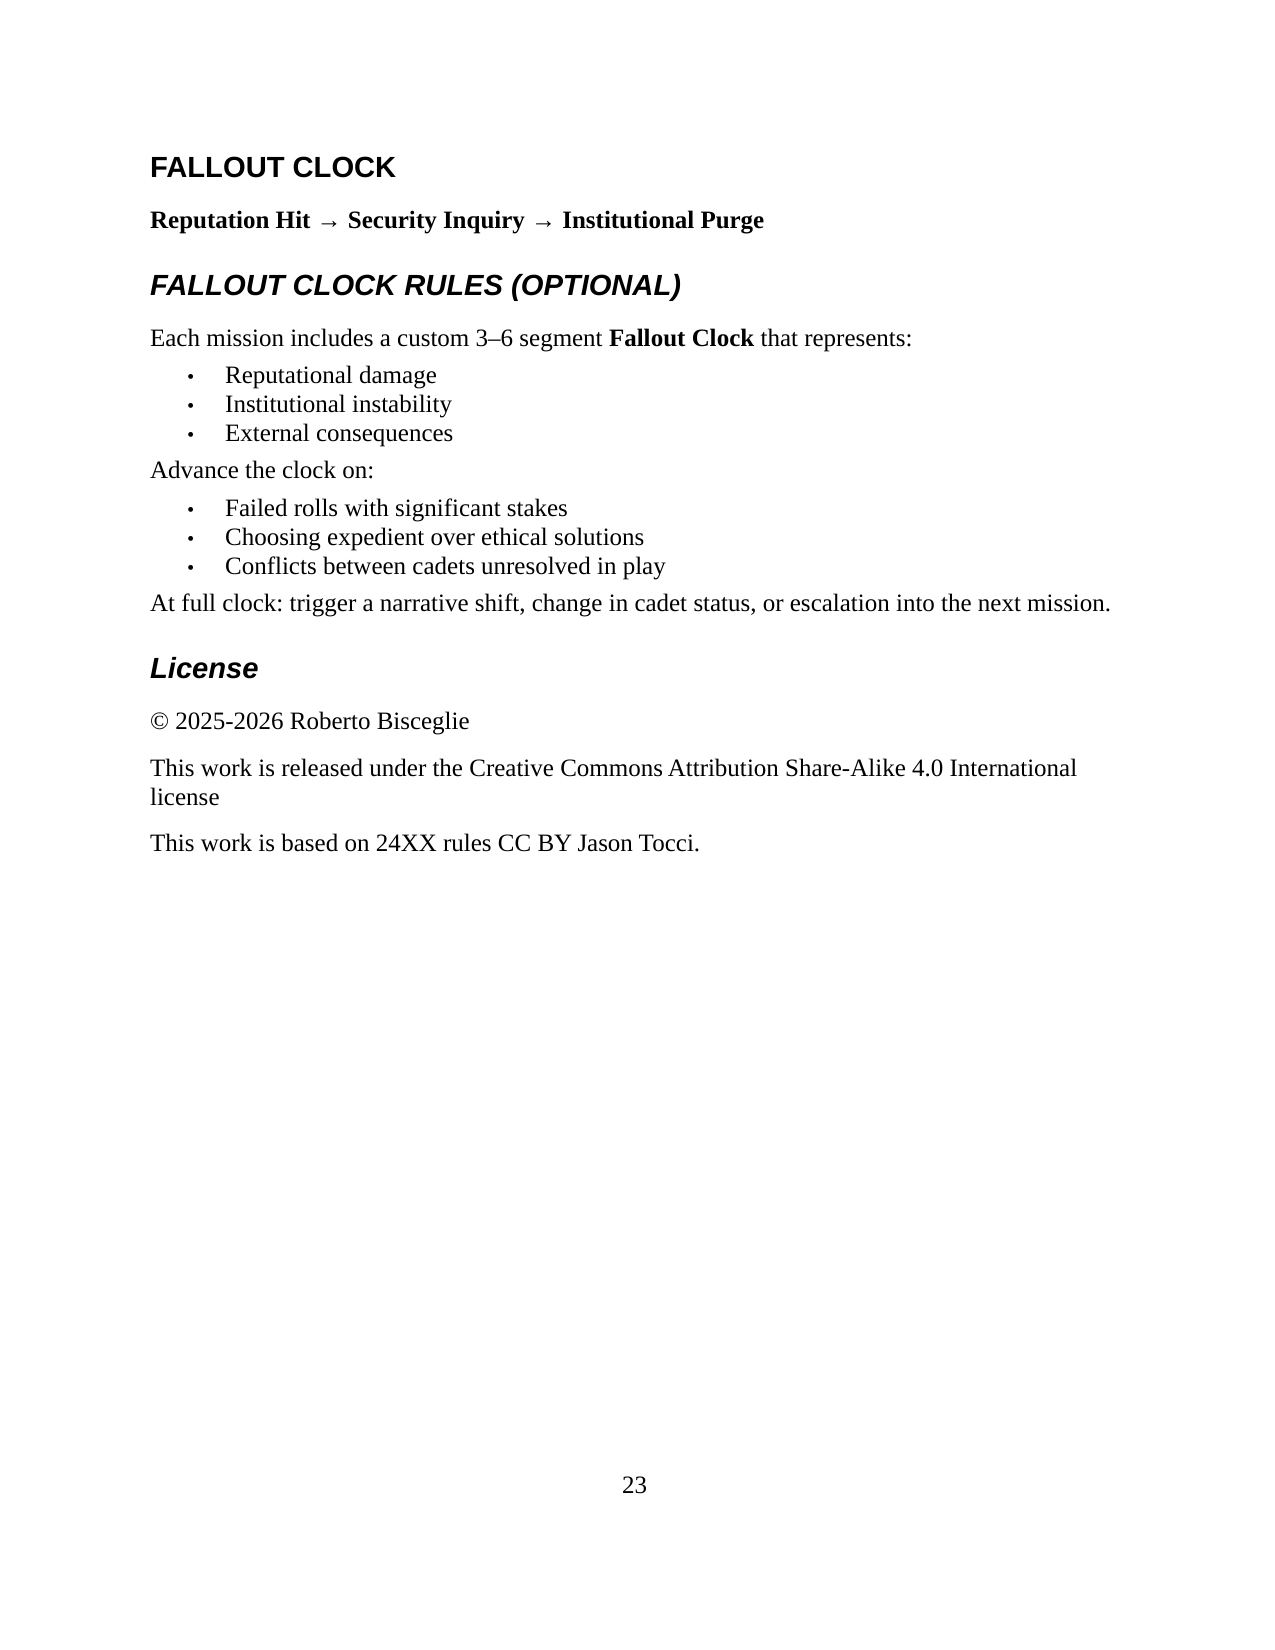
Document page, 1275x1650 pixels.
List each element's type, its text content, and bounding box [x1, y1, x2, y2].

text Advance the clock on: [150, 456, 1125, 484]
list Institutional instability [187, 389, 1125, 418]
list Choosing expedient over ethical solutions [187, 522, 1125, 551]
text This work is based on 24XX rules CC BY Jason Tocci. [150, 828, 1125, 857]
text © 2025-2026 Roberto Bisceglie [150, 706, 1125, 735]
text This work is released under the Creative Commons Attribution Share-Alike 4.0 International license [150, 753, 1125, 810]
text Reputation Hit → Security Inquiry → Institutional Purge [150, 205, 1125, 234]
subtitle FALLOUT CLOCK [150, 150, 1125, 183]
list Conflicts between cadets unresolved in play [187, 551, 1125, 579]
text Each mission includes a custom 3–6 segment Fallout Clock that represents: [150, 323, 1125, 351]
list Failed rolls with significant stakes [187, 493, 1125, 522]
text At full clock: trigger a narrative shift, change in cadet status, or escalation into the next mission. [150, 588, 1125, 617]
list External consequences [187, 418, 1125, 447]
subtitle FALLOUT CLOCK RULES (OPTIONAL) [150, 268, 1125, 301]
subtitle License [150, 651, 1125, 685]
list Reputational damage [187, 360, 1125, 389]
